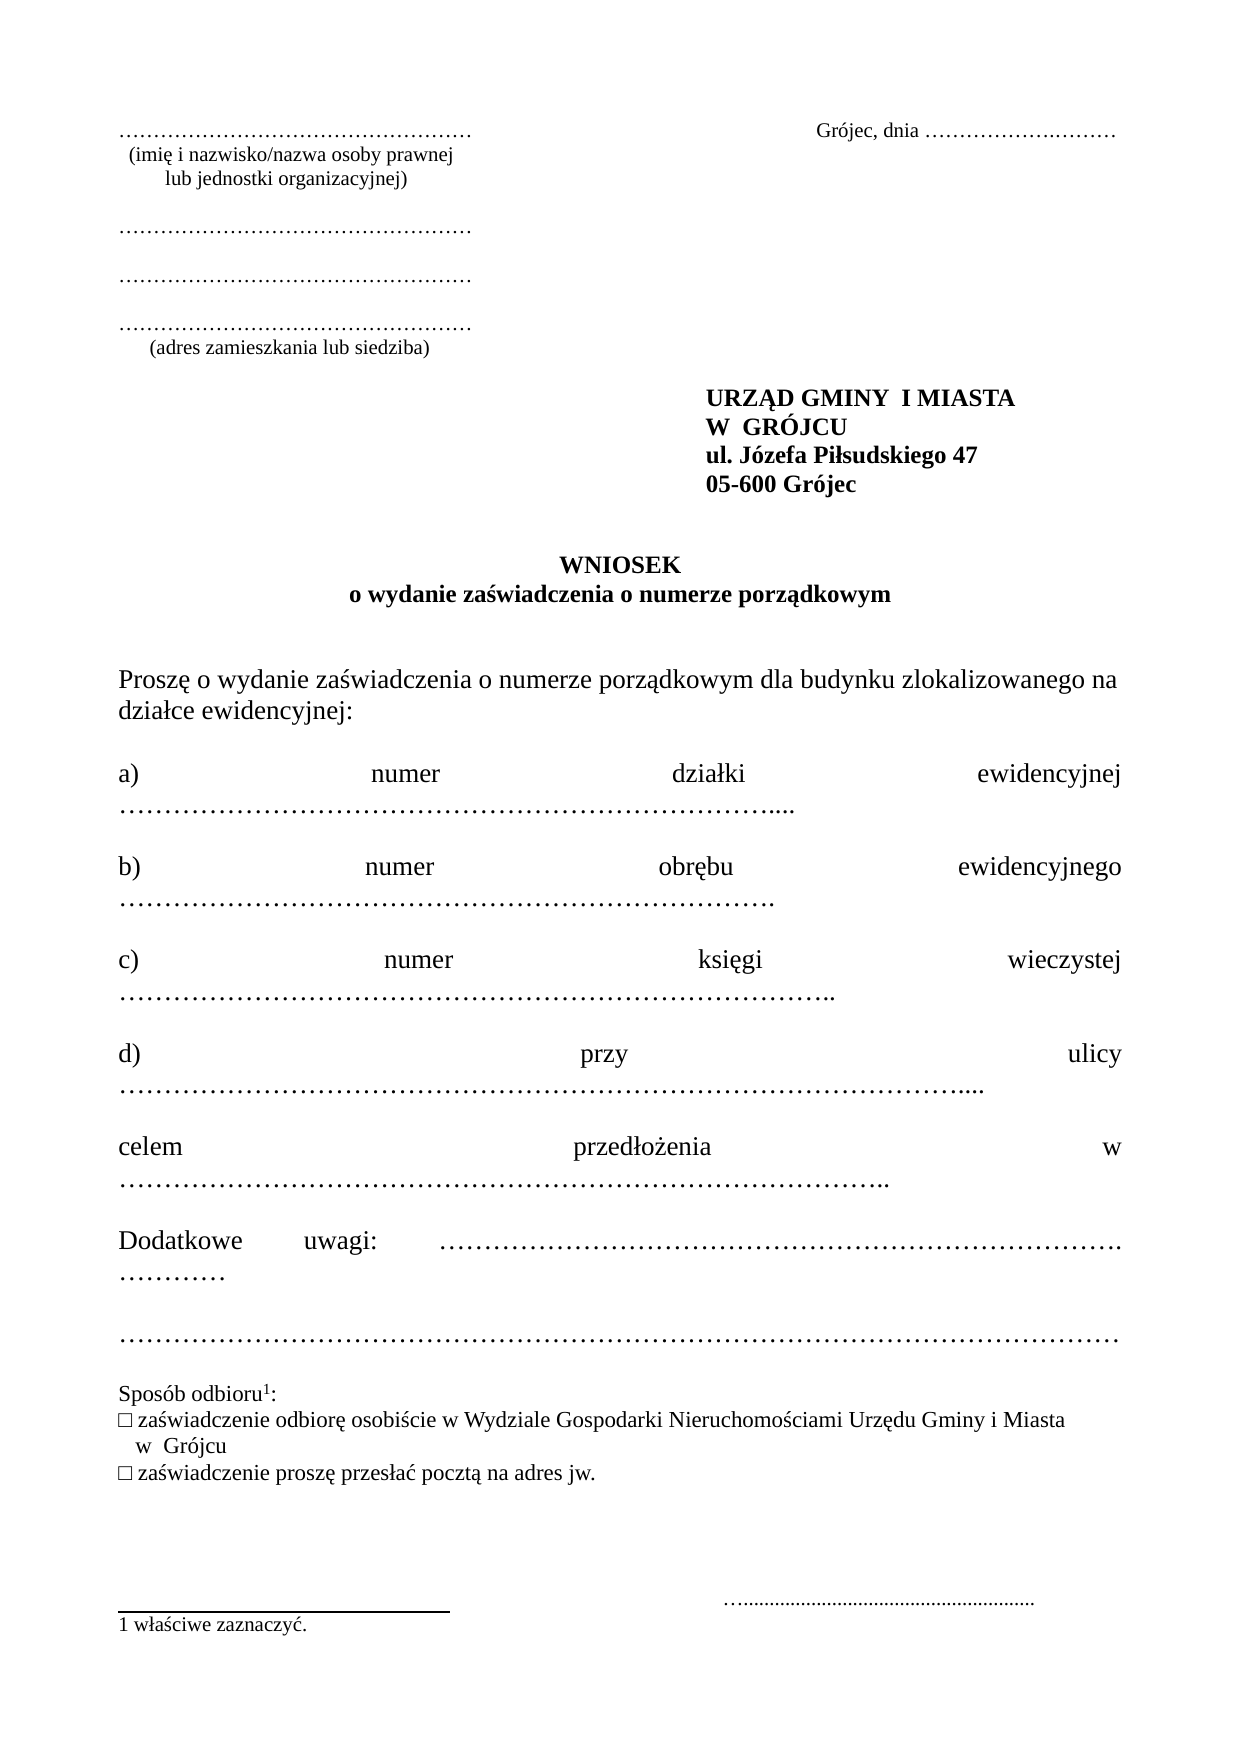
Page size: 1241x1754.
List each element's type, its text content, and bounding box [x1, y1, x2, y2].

text …………………………………………… [118, 214, 1122, 238]
text Dodatkowe uwagi: ………………………………………………………………….………… [118, 1224, 1122, 1286]
text lub jednostki organizacyjnej) [118, 166, 1122, 190]
text b) numer obrębu ewidencyjnego ………………………………………………………………. [118, 850, 1122, 912]
text W GRÓJCU [118, 412, 1122, 440]
text (imię i nazwisko/nazwa osoby prawnej [118, 142, 1122, 166]
text a) numer działki ewidencyjnej ……………………………………………………………….... [118, 757, 1122, 819]
text □ zaświadczenie odbiorę osobiście w Wydziale Gospodarki Nieruchomościami Urzędu Gminy i Miasta w Grójcu [118, 1406, 1122, 1459]
text Sposób odbioru: [118, 1380, 1122, 1406]
text celem przedłożenia w ………………………………………………………………………….. [118, 1131, 1122, 1193]
text Proszę o wydanie zaświadczenia o numerze porządkowym dla budynku zlokalizowanego na działce ewidencyjnej: [118, 663, 1122, 726]
text właściwe zaznaczyć. [118, 1612, 1122, 1636]
text d) przy ulicy ………………………………………………………………………………….... [118, 1037, 1122, 1099]
text …………………………………………… [118, 262, 1122, 287]
text …........................................................ [118, 1586, 1122, 1610]
text (adres zamieszkania lub siedziba) [118, 335, 1122, 359]
text 05-600 Grójec [118, 469, 1122, 498]
text o wydanie zaświadczenia o numerze porządkowym [118, 579, 1122, 608]
text URZĄD GMINY I MIASTA [118, 383, 1122, 412]
text c) numer księgi wieczystej …………………………………………………………………….. [118, 944, 1122, 1006]
text …………………………………………… [118, 311, 1122, 335]
text □ zaświadczenie proszę przesłać pocztą na adres jw. [118, 1459, 1122, 1485]
text ul. Józefa Piłsudskiego 47 [118, 440, 1122, 469]
text WNIOSEK [118, 551, 1122, 579]
text …………………………………………… Grójec, dnia ……………….……… [118, 118, 1122, 142]
text ………………………………………………………………………………………………… [118, 1317, 1122, 1348]
